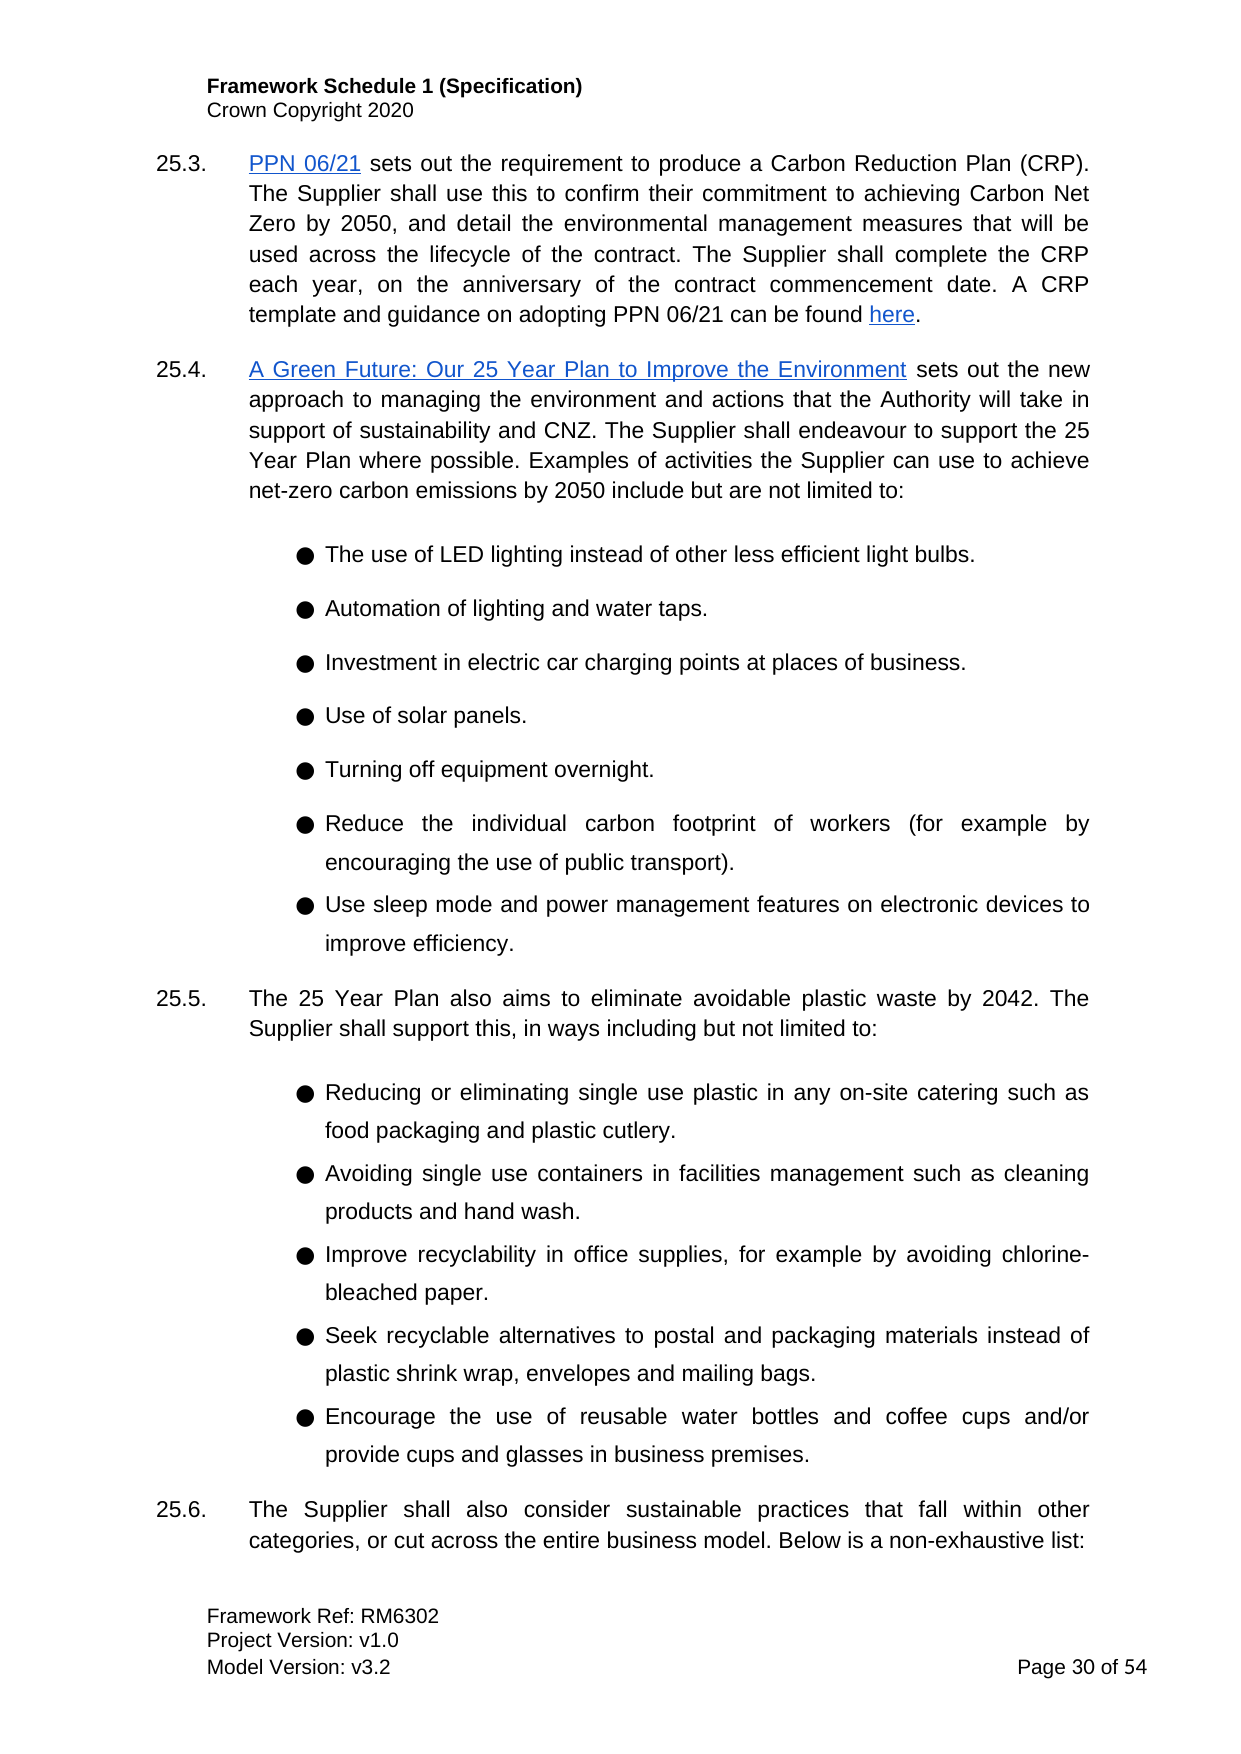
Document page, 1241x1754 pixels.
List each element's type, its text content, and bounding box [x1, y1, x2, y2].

list Automation of lighting and water taps. [295, 582, 1090, 629]
list Improve recyclability in office supplies, for example by avoiding chlorine-bleached paper. [295, 1228, 1090, 1306]
list The use of LED lighting instead of other less efficient light bulbs. [295, 528, 1090, 575]
list Reduce the individual carbon footprint of workers (for example by encouraging the use of public transport). [295, 798, 1090, 875]
list A Green Future: Our 25 Year Plan to Improve the Environment sets out the new approach to managing the environment and actions that the Authority will take in support of sustainability and CNZ. The Supplier shall endeavour to support the 25 Year Plan where possible. Examples of activities the Supplier can use to achieve net-zero carbon emissions by 2050 include but are not limited to: [207, 356, 1090, 503]
list Seek recyclable alternatives to postal and packaging materials instead of plastic shrink wrap, envelopes and mailing bags. [295, 1309, 1090, 1387]
list Encourage the use of reusable water bottles and coffee cups and/or provide cups and glasses in business premises. [295, 1390, 1090, 1468]
list Turning off equipment overnight. [295, 744, 1090, 791]
list PPN 06/21 sets out the requirement to produce a Carbon Reduction Plan (CRP). The Supplier shall use this to confirm their commitment to achieving Carbon Net Zero by 2050, and detail the environmental management measures that will be used across the lifecycle of the contract. The Supplier shall complete the CRP each year, on the anniversary of the contract commencement date. A CRP template and guidance on adopting PPN 06/21 can be found here. [207, 150, 1090, 327]
list Avoiding single use containers in facilities management such as cleaning products and hand wash. [295, 1147, 1090, 1224]
list Use sleep mode and power management features on electronic devices to improve efficiency. [295, 879, 1090, 956]
list The 25 Year Plan also aims to eliminate avoidable plastic waste by 2042. The Supplier shall support this, in ways including but not limited to: [207, 985, 1090, 1042]
list Use of solar panels. [295, 690, 1090, 737]
list The Supplier shall also consider sustainable practices that fall within other categories, or cut across the entire business model. Below is a non-exhaustive list: [207, 1496, 1090, 1553]
list Investment in electric car charging points at places of business. [295, 636, 1090, 683]
list Reducing or eliminating single use plastic in any on-site catering such as food packaging and plastic cutlery. [295, 1066, 1090, 1143]
